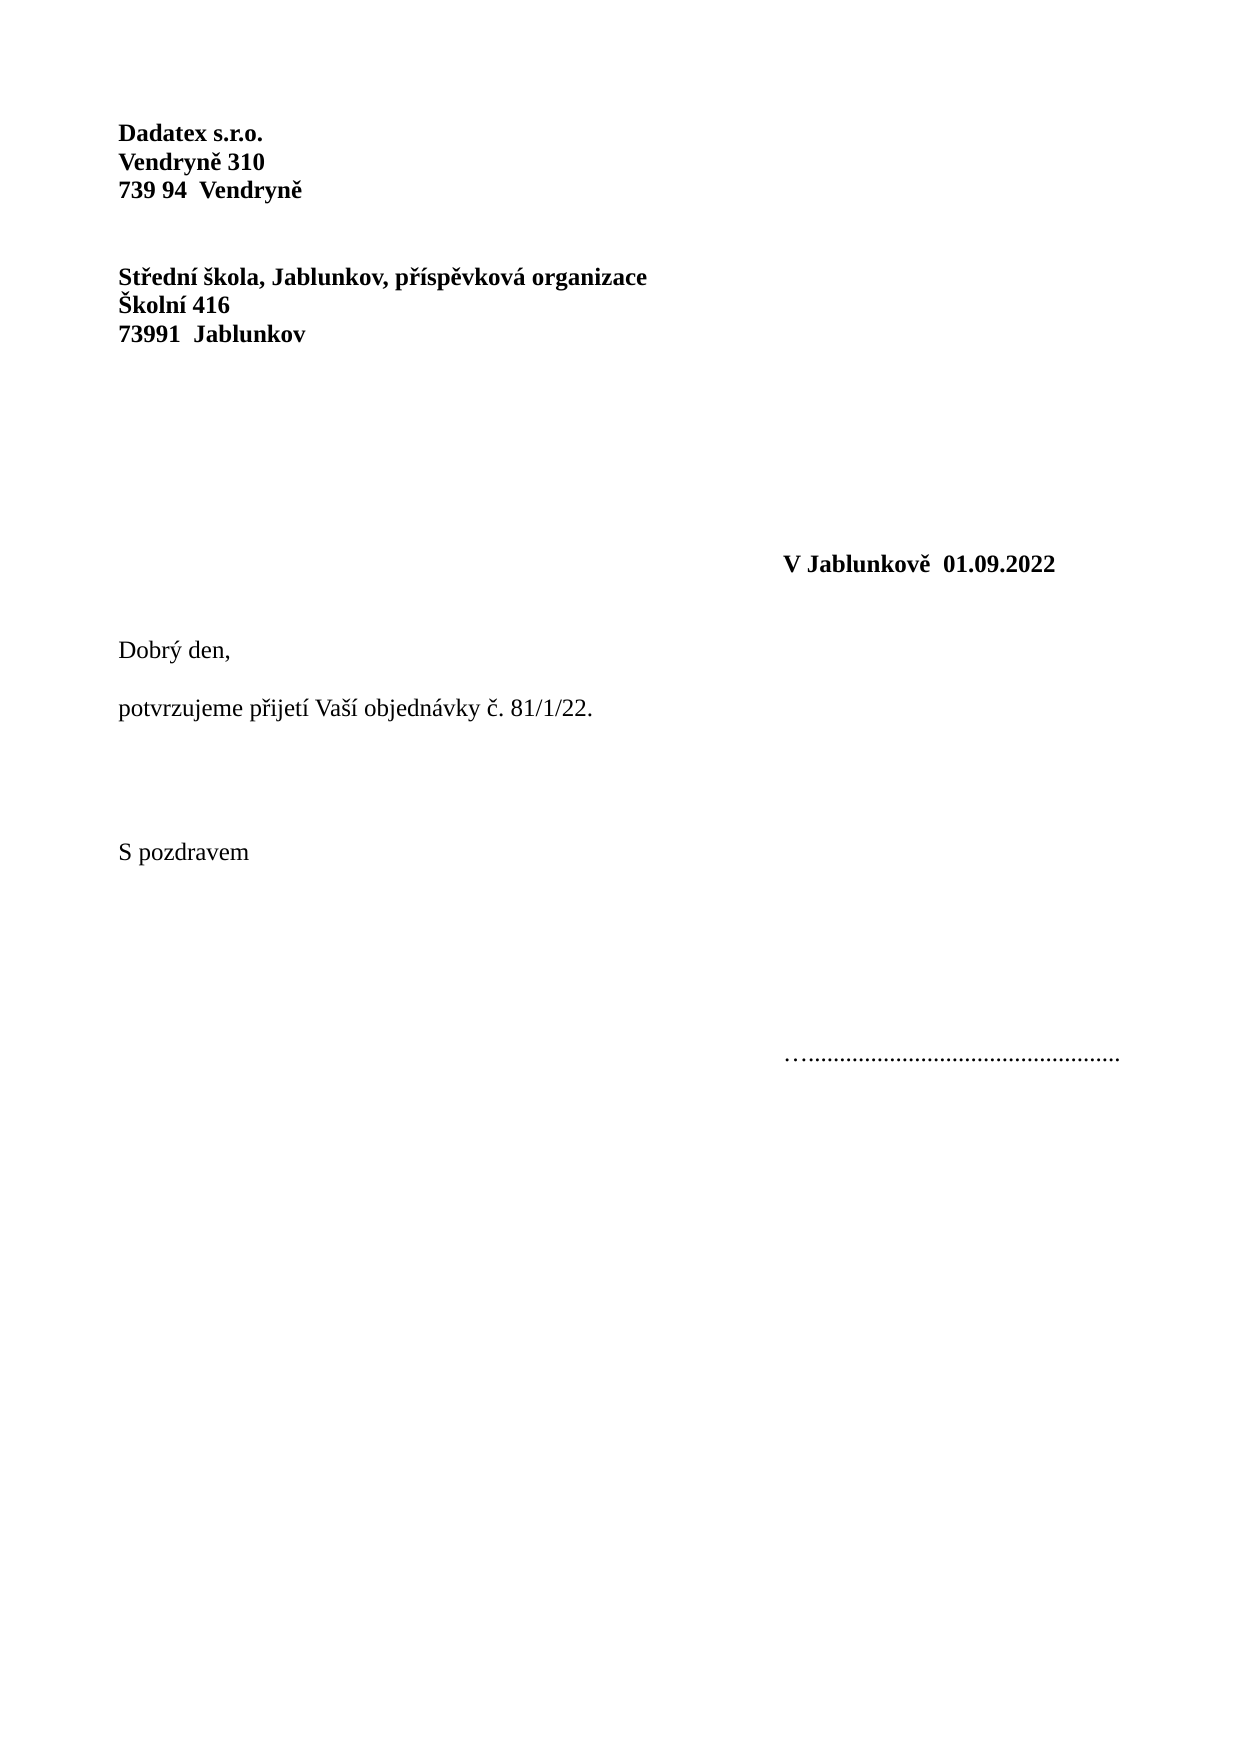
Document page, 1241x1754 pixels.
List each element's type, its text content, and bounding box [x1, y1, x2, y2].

text Střední škola, Jablunkov, příspěvková organizace [118, 262, 1122, 291]
text V Jablunkově 01.09.2022 [118, 549, 1122, 578]
text potvrzujeme přijetí Vaší objednávky č. 81/1/22. [118, 693, 1122, 722]
text ….................................................. [118, 1038, 1122, 1067]
text 73991 Jablunkov [118, 319, 1122, 348]
text Vendryně 310 [118, 147, 1122, 176]
text Školní 416 [118, 291, 1122, 319]
text 739 94 Vendryně [118, 176, 1122, 204]
text Dobrý den, [118, 636, 1122, 664]
text Dadatex s.r.o. [118, 118, 1122, 147]
text S pozdravem [118, 837, 1122, 866]
